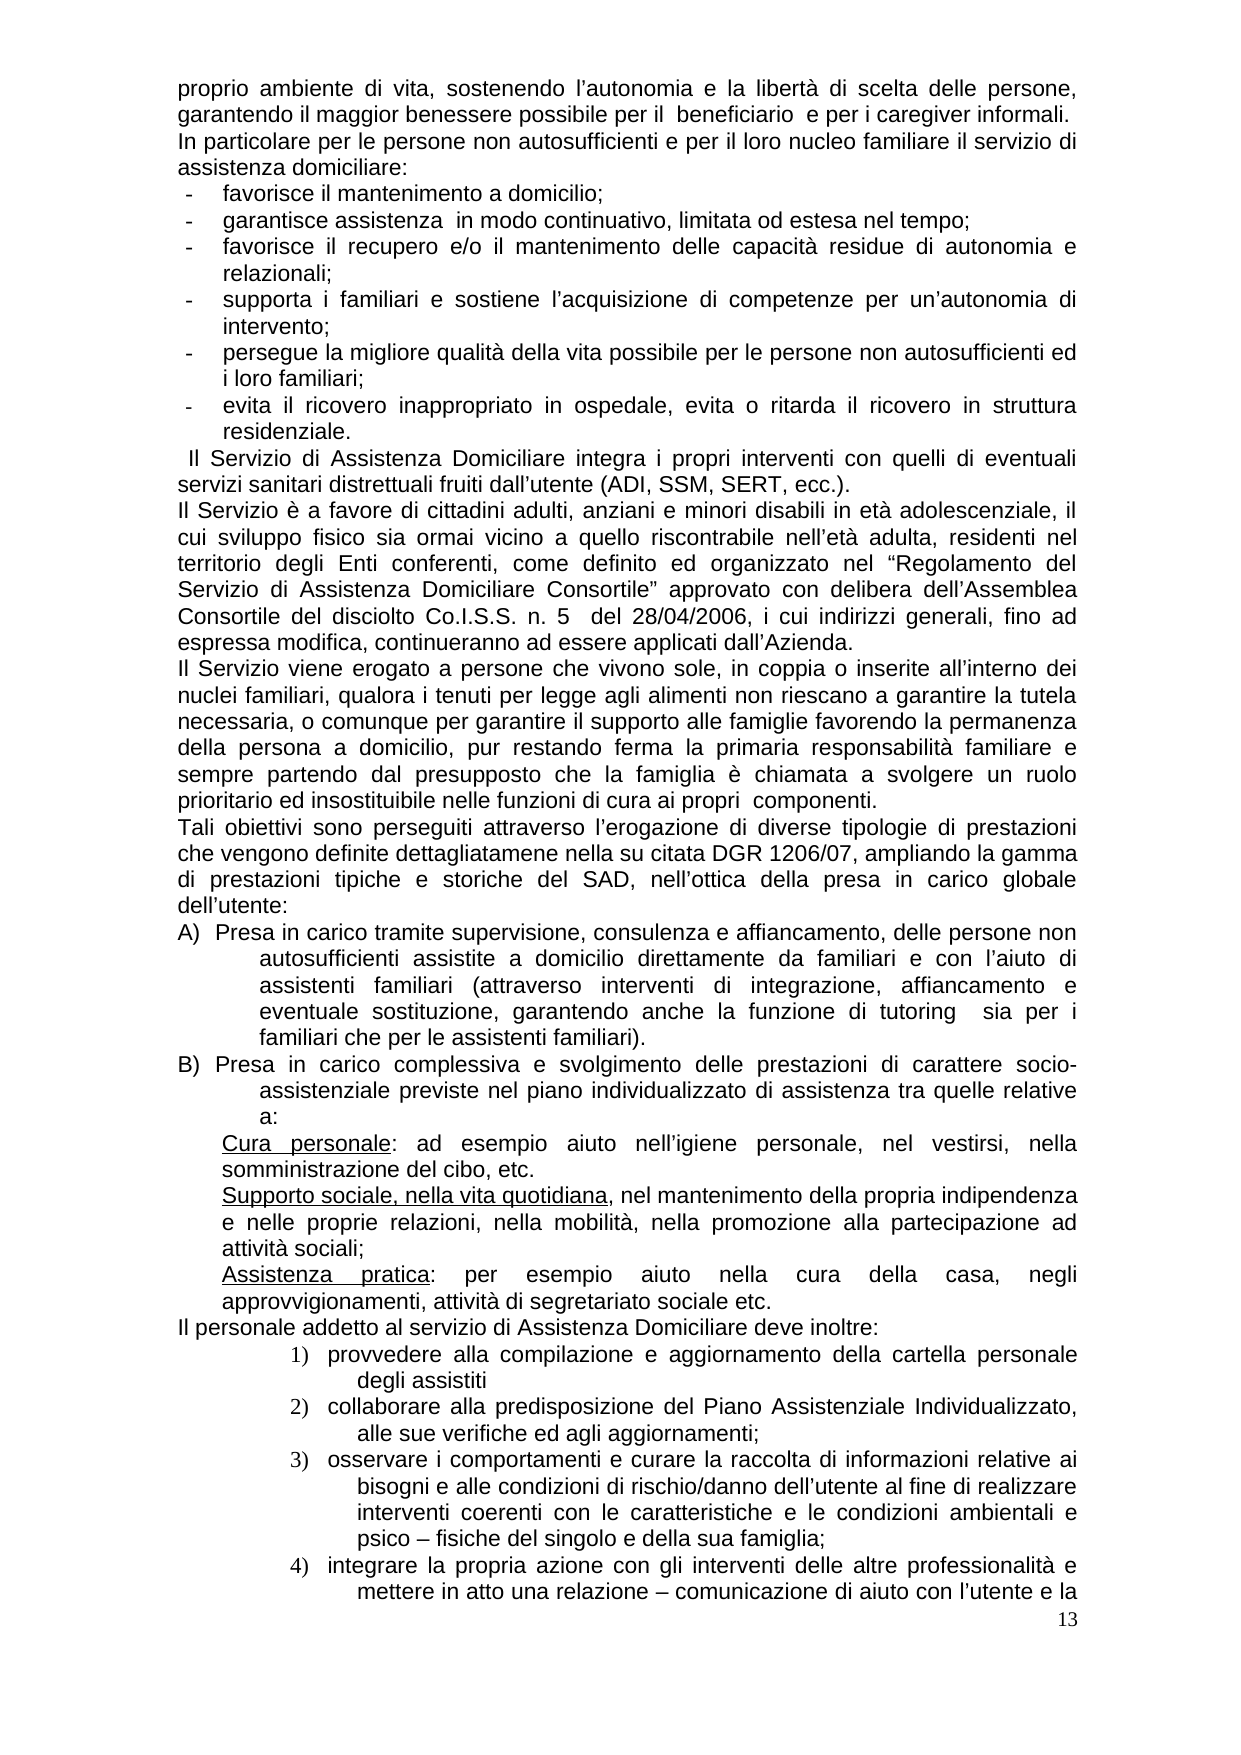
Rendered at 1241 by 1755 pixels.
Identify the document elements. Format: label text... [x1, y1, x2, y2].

list provvedere alla compilazione e aggiornamento della cartella personale degli assistiti [290, 1341, 1078, 1393]
text Il Servizio è a favore di cittadini adulti, anziani e minori disabili in età adolescenziale, il cui sviluppo fisico sia ormai vicino a quello riscontrabile nell’età adulta, residenti nel territorio degli Enti conferenti, come definito ed organizzato nel “Regolamento del Servizio di Assistenza Domiciliare Consortile” approvato con delibera dell’Assemblea Consortile del disciolto Co.I.S.S. n. 5 del 28/04/2006, i cui indirizzi generali, fino ad espressa modifica, continueranno ad essere applicati dall’Azienda. [177, 497, 1078, 655]
text Il Servizio viene erogato a persone che vivono sole, in coppia o inserite all’interno dei nuclei familiari, qualora i tenuti per legge agli alimenti non riescano a garantire la tutela necessaria, o comunque per garantire il supporto alle famiglie favorendo la permanenza della persona a domicilio, pur restando ferma la primaria responsabilità familiare e sempre partendo dal presupposto che la famiglia è chiamata a svolgere un ruolo prioritario ed insostituibile nelle funzioni di cura ai propri componenti. [177, 655, 1078, 813]
list favorisce il mantenimento a domicilio; [185, 180, 1078, 207]
text Supporto sociale, nella vita quotidiana, nel mantenimento della propria indipendenza e nelle proprie relazioni, nella mobilità, nella promozione alla partecipazione ad attività sociali; [222, 1182, 1078, 1261]
text Il Servizio di Assistenza Domiciliare integra i propri interventi con quelli di eventuali servizi sanitari distrettuali fruiti dall’utente (ADI, SSM, SERT, ecc.). [177, 444, 1078, 497]
list persegue la migliore qualità della vita possibile per le persone non autosufficienti ed i loro familiari; [185, 339, 1078, 392]
text Il personale addetto al servizio di Assistenza Domiciliare deve inoltre: [177, 1314, 1078, 1341]
list evita il ricovero inappropriato in ospedale, evita o ritarda il ricovero in struttura residenziale. [185, 392, 1078, 444]
list collaborare alla predisposizione del Piano Assistenziale Individualizzato, alle sue verifiche ed agli aggiornamenti; [290, 1393, 1078, 1446]
text Cura personale: ad esempio aiuto nell’igiene personale, nel vestirsi, nella somministrazione del cibo, etc. [222, 1130, 1078, 1182]
list Presa in carico complessiva e svolgimento delle prestazioni di carattere socio-assistenziale previste nel piano individualizzato di assistenza tra quelle relative a: [177, 1051, 1078, 1130]
list integrare la propria azione con gli interventi delle altre professionalità e mettere in atto una relazione – comunicazione di aiuto con l’utente e la [290, 1552, 1078, 1604]
text In particolare per le persone non autosufficienti e per il loro nucleo familiare il servizio di assistenza domiciliare: [177, 128, 1078, 180]
list garantisce assistenza in modo continuativo, limitata od estesa nel tempo; [185, 207, 1078, 233]
text Assistenza pratica: per esempio aiuto nella cura della casa, negli approvvigionamenti, attività di segretariato sociale etc. [222, 1261, 1078, 1314]
list favorisce il recupero e/o il mantenimento delle capacità residue di autonomia e relazionali; [185, 233, 1078, 286]
list osservare i comportamenti e curare la raccolta di informazioni relative ai bisogni e alle condizioni di rischio/danno dell’utente al fine di realizzare interventi coerenti con le caratteristiche e le condizioni ambientali e psico – fisiche del singolo e della sua famiglia; [290, 1446, 1078, 1552]
list supporta i familiari e sostiene l’acquisizione di competenze per un’autonomia di intervento; [185, 286, 1078, 339]
list Presa in carico tramite supervisione, consulenza e affiancamento, delle persone non autosufficienti assistite a domicilio direttamente da familiari e con l’aiuto di assistenti familiari (attraverso interventi di integrazione, affiancamento e eventuale sostituzione, garantendo anche la funzione di tutoring sia per i familiari che per le assistenti familiari). [177, 919, 1078, 1051]
text Tali obiettivi sono perseguiti attraverso l’erogazione di diverse tipologie di prestazioni che vengono definite dettagliatamene nella su citata DGR 1206/07, ampliando la gamma di prestazioni tipiche e storiche del SAD, nell’ottica della presa in carico globale dell’utente: [177, 813, 1078, 919]
text proprio ambiente di vita, sostenendo l’autonomia e la libertà di scelta delle persone, garantendo il maggior benessere possibile per il beneficiario e per i caregiver informali. [177, 75, 1078, 128]
